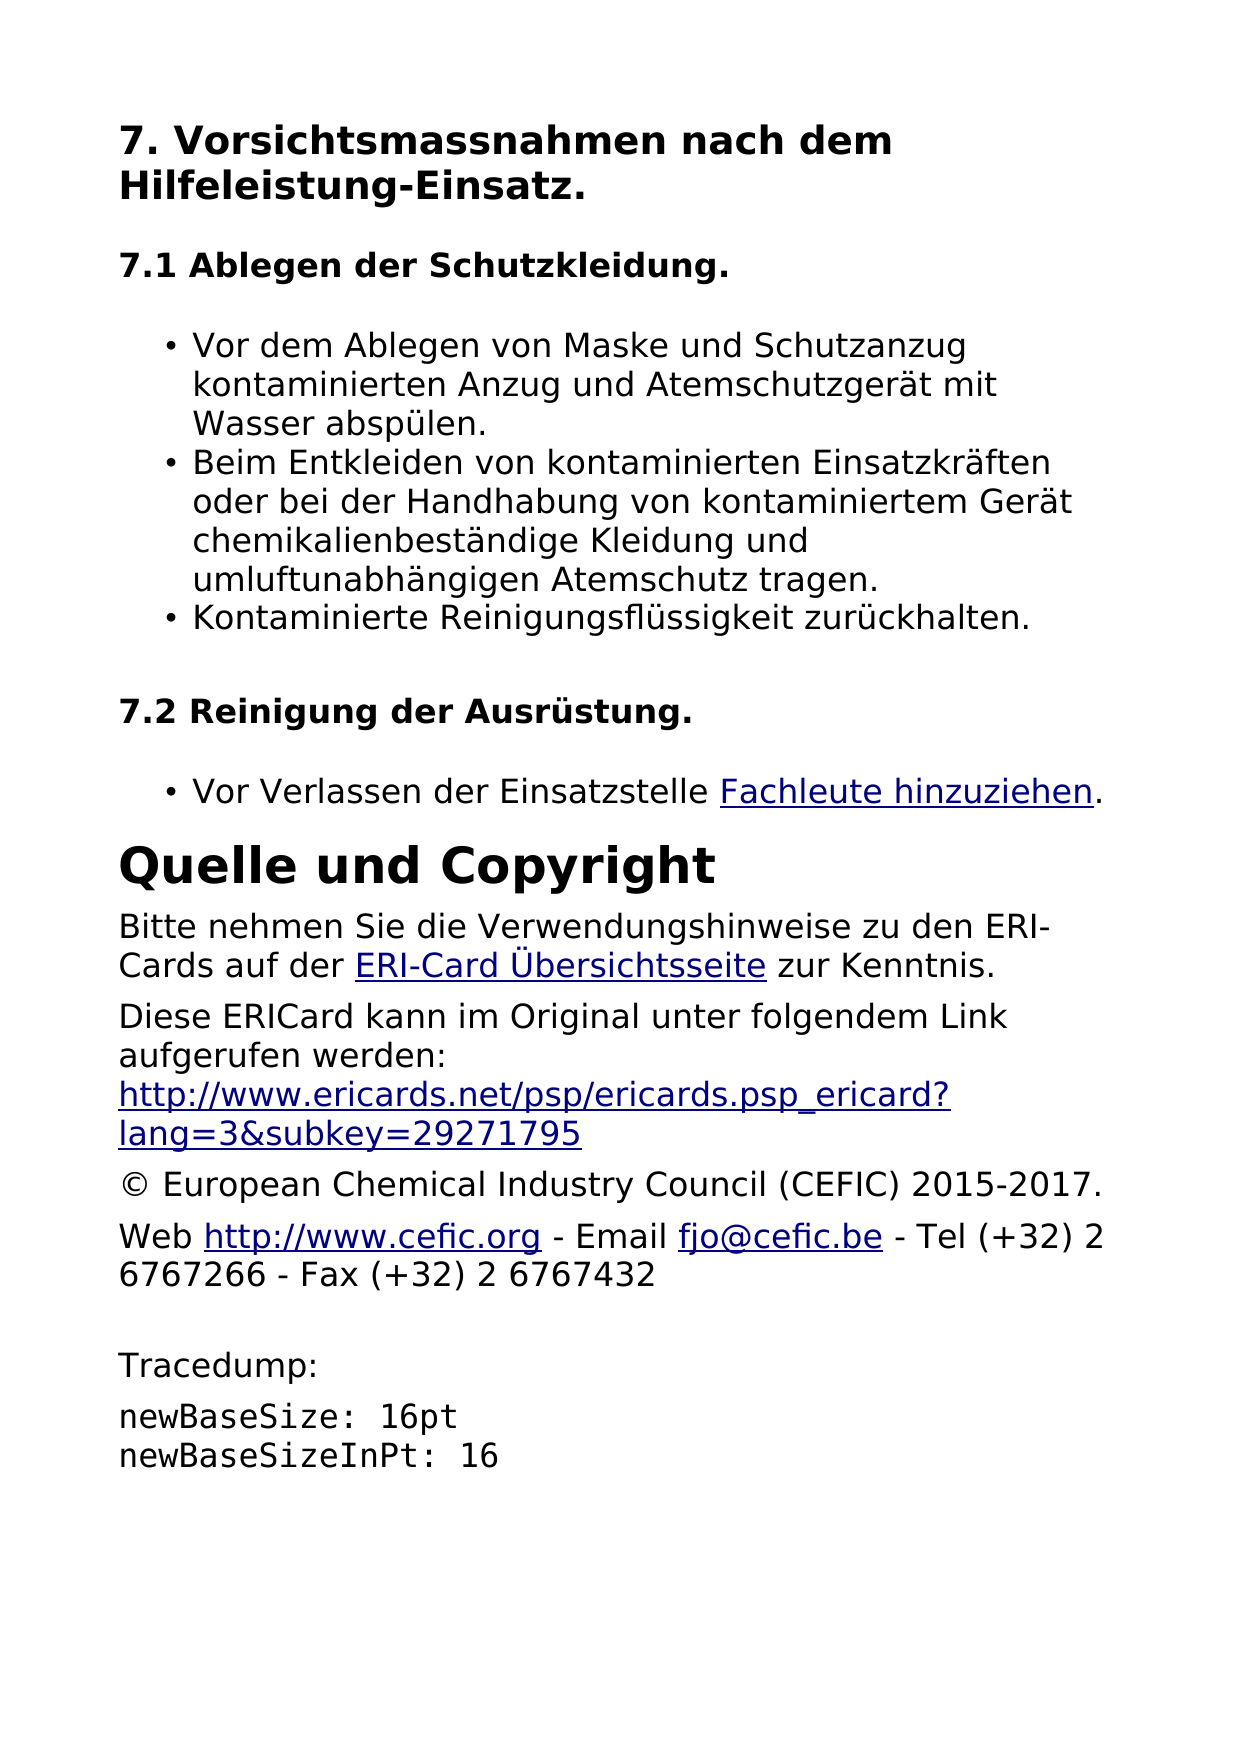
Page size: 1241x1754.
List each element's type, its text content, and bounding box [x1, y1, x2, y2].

text Diese ERICard kann im Original unter folgendem Link aufgerufen werden: http://www.ericards.net/psp/ericards.psp_ericard?lang=3&subkey=29271795 [118, 998, 1122, 1153]
text newBaseSize: 16pt newBaseSizeInPt: 16 [118, 1397, 1122, 1475]
subtitle 7.2 Reinigung der Ausrüstung. [118, 692, 1122, 731]
list Beim Entkleiden von kontaminierten Einsatzkräften oder bei der Handhabung von kontaminiertem Gerät chemikalienbeständige Kleidung und umluftunabhängigen Atemschutz tragen. [177, 443, 1122, 599]
text Web http://www.cefic.org - Email fjo@cefic.be - Tel (+32) 2 6767266 - Fax (+32) 2 6767432 [118, 1217, 1122, 1295]
text Tracedump: [118, 1307, 1122, 1385]
text Bitte nehmen Sie die Verwendungshinweise zu den ERI-Cards auf der ERI-Card Übersichtsseite zur Kenntnis. [118, 908, 1122, 985]
subtitle 7. Vorsichtsmassnahmen nach dem Hilfeleistung-Einsatz. [118, 118, 1122, 208]
list Vor dem Ablegen von Maske und Schutzanzug kontaminierten Anzug und Atemschutzgerät mit Wasser abspülen. [177, 327, 1122, 443]
subtitle 7.1 Ablegen der Schutzkleidung. [118, 246, 1122, 285]
list Vor Verlassen der Einsatzstelle Fachleute hinzuziehen. [177, 773, 1122, 812]
text © European Chemical Industry Council (CEFIC) 2015-2017. [118, 1166, 1122, 1204]
subtitle Quelle und Copyright [118, 837, 1122, 895]
list Kontaminierte Reinigungsflüssigkeit zurückhalten. [177, 599, 1122, 638]
